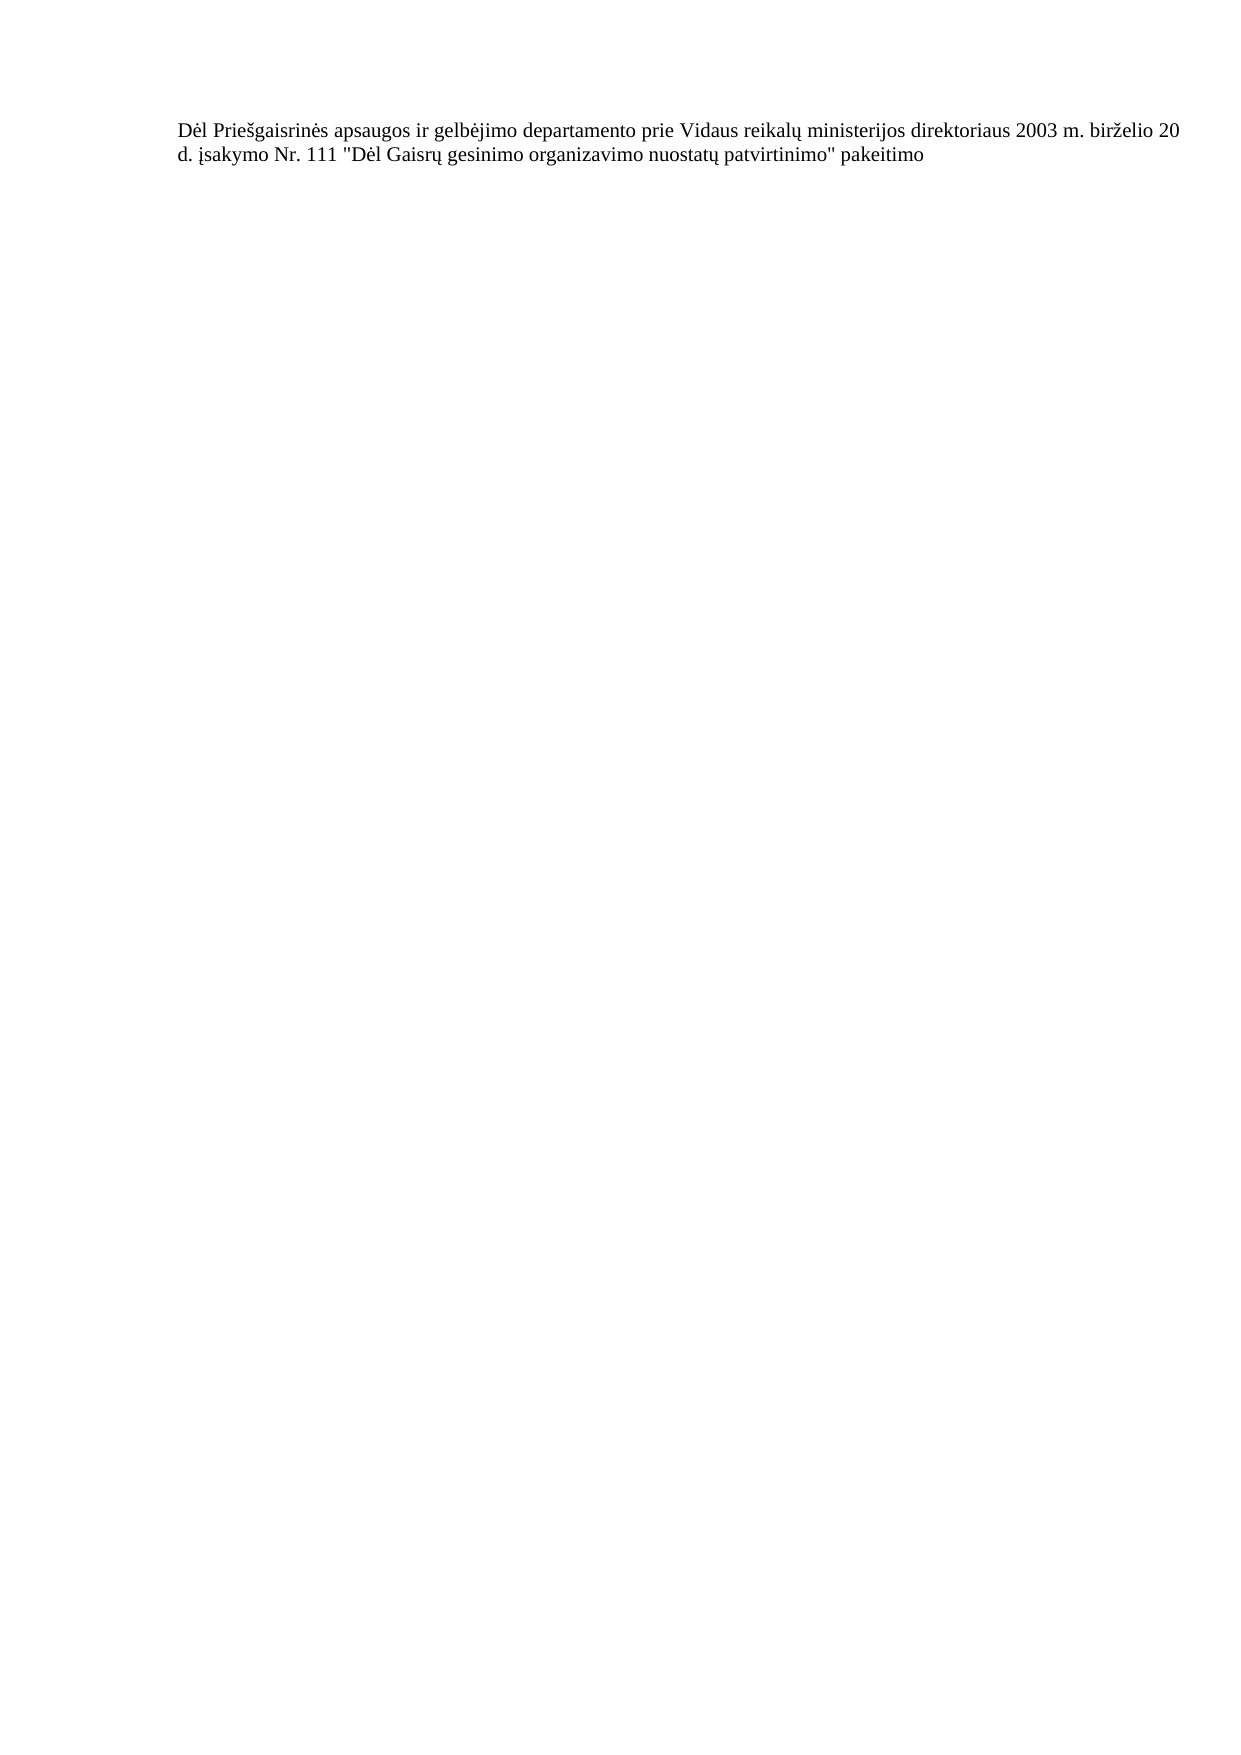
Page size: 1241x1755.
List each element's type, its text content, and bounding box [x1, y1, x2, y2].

text Dėl Priešgaisrinės apsaugos ir gelbėjimo departamento prie Vidaus reikalų ministerijos direktoriaus 2003 m. birželio 20 d. įsakymo Nr. 111 "Dėl Gaisrų gesinimo organizavimo nuostatų patvirtinimo" pakeitimo [177, 118, 1181, 166]
